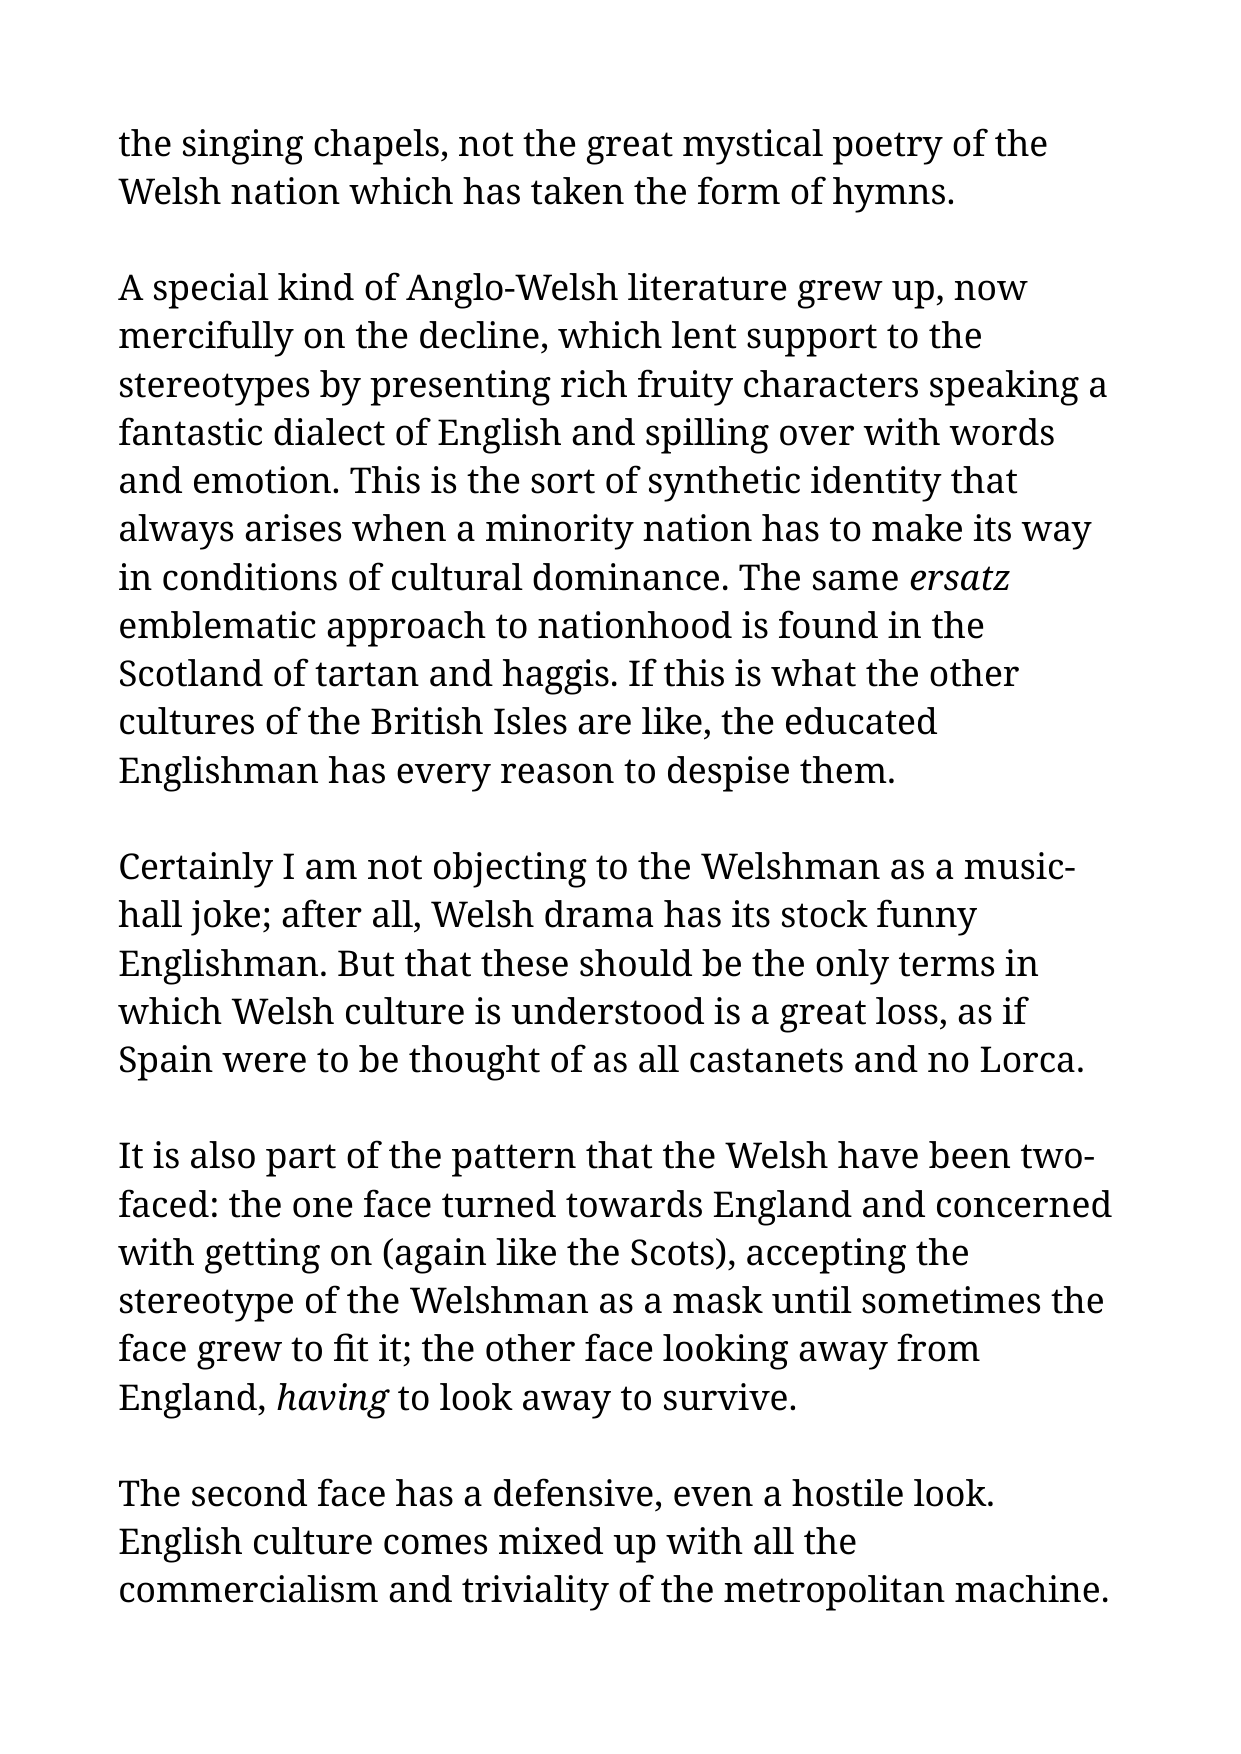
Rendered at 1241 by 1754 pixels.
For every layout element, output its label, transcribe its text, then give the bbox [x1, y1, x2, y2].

text Certainly I am not objecting to the Welshman as a music-hall joke; after all, Welsh drama has its stock funny Englishman. But that these should be the only terms in which Welsh culture is understood is a great loss, as if Spain were to be thought of as all castanets and no Lorca. [118, 842, 1122, 1083]
text the singing chapels, not the great mystical poetry of the Welsh nation which has taken the form of hymns. [118, 118, 1122, 214]
text It is also part of the pattern that the Welsh have been two-faced: the one face turned towards England and concerned with getting on (again like the Scots), accepting the stereotype of the Welshman as a mask until sometimes the face grew to fit it; the other face looking away from England, having to look away to survive. [118, 1131, 1122, 1420]
text The second face has a defensive, even a hostile look. English culture comes mixed up with all the commercialism and triviality of the metropolitan machine. [118, 1468, 1122, 1613]
text A special kind of Anglo-Welsh literature grew up, now mercifully on the decline, which lent support to the stereotypes by presenting rich fruity characters speaking a fantastic dialect of English and spilling over with words and emotion. This is the sort of synthetic identity that always arises when a minority nation has to make its way in conditions of cultural dominance. The same ersatz emblematic approach to nationhood is found in the Scotland of tartan and haggis. If this is what the other cultures of the British Isles are like, the educated Englishman has every reason to despise them. [118, 263, 1122, 793]
